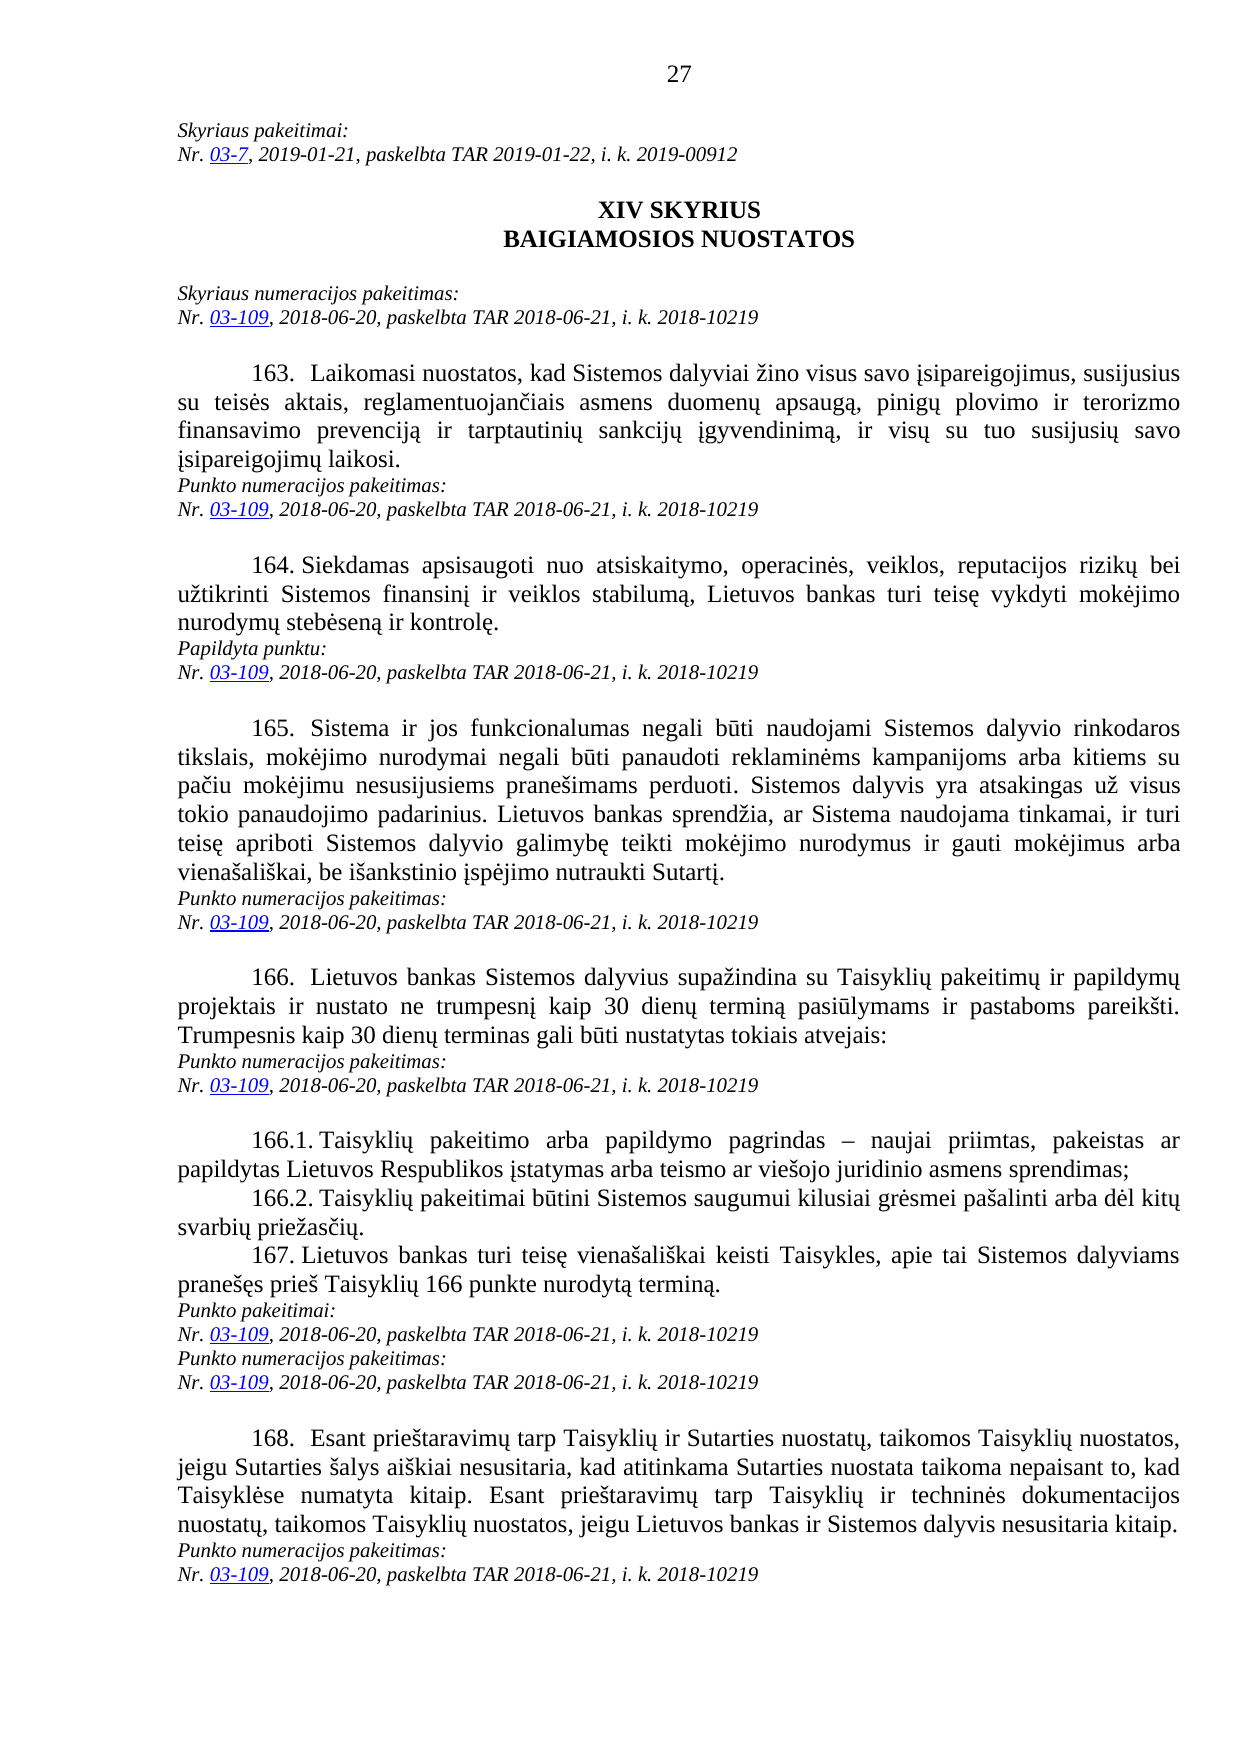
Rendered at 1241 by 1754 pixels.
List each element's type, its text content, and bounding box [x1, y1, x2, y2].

text 167. Lietuvos bankas turi teisę vienašališkai keisti Taisykles, apie tai Sistemos dalyviams pranešęs prieš Taisyklių 166 punkte nurodytą terminą. [177, 1241, 1181, 1298]
text Nr. 03-109, 2018-06-20, paskelbta TAR 2018-06-21, i. k. 2018-10219 [177, 1562, 1181, 1586]
text Papildyta punktu: [177, 636, 1181, 660]
text Nr. 03-7, 2019-01-21, paskelbta TAR 2019-01-22, i. k. 2019-00912 [177, 142, 1181, 166]
text Punkto numeracijos pakeitimas: [177, 886, 1181, 910]
text 166.1. Taisyklių pakeitimo arba papildymo pagrindas – naujai priimtas, pakeistas ar papildytas Lietuvos Respublikos įstatymas arba teismo ar viešojo juridinio asmens sprendimas; [177, 1126, 1181, 1183]
text 166.2. Taisyklių pakeitimai būtini Sistemos saugumui kilusiai grėsmei pašalinti arba dėl kitų svarbių priežasčių. [177, 1183, 1181, 1241]
text Punkto numeracijos pakeitimas: [177, 1049, 1181, 1073]
text 168. Esant prieštaravimų tarp Taisyklių ir Sutarties nuostatų, taikomos Taisyklių nuostatos, jeigu Sutarties šalys aiškiai nesusitaria, kad atitinkama Sutarties nuostata taikoma nepaisant to, kad Taisyklėse numatyta kitaip. Esant prieštaravimų tarp Taisyklių ir techninės dokumentacijos nuostatų, taikomos Taisyklių nuostatos, jeigu Lietuvos bankas ir Sistemos dalyvis nesusitaria kitaip. [177, 1423, 1181, 1538]
text 166. Lietuvos bankas Sistemos dalyvius supažindina su Taisyklių pakeitimų ir papildymų projektais ir nustato ne trumpesnį kaip 30 dienų terminą pasiūlymams ir pastaboms pareikšti. Trumpesnis kaip 30 dienų terminas gali būti nustatytas tokiais atvejais: [177, 962, 1181, 1049]
text Nr. 03-109, 2018-06-20, paskelbta TAR 2018-06-21, i. k. 2018-10219 [177, 497, 1181, 521]
text Punkto pakeitimai: [177, 1298, 1181, 1322]
text Punkto numeracijos pakeitimas: [177, 473, 1181, 497]
text Skyriaus numeracijos pakeitimas: [177, 281, 1181, 305]
text 163. Laikomasi nuostatos, kad Sistemos dalyviai žino visus savo įsipareigojimus, susijusius su teisės aktais, reglamentuojančiais asmens duomenų apsaugą, pinigų plovimo ir terorizmo finansavimo prevenciją ir tarptautinių sankcijų įgyvendinimą, ir visų su tuo susijusių savo įsipareigojimų laikosi. [177, 358, 1181, 473]
text XIV SKYRIUS [177, 195, 1181, 224]
text Nr. 03-109, 2018-06-20, paskelbta TAR 2018-06-21, i. k. 2018-10219 [177, 1322, 1181, 1346]
text 164. Siekdamas apsisaugoti nuo atsiskaitymo, operacinės, veiklos, reputacijos rizikų bei užtikrinti Sistemos finansinį ir veiklos stabilumą, Lietuvos bankas turi teisę vykdyti mokėjimo nurodymų stebėseną ir kontrolę. [177, 550, 1181, 636]
text Nr. 03-109, 2018-06-20, paskelbta TAR 2018-06-21, i. k. 2018-10219 [177, 1370, 1181, 1394]
text Punkto numeracijos pakeitimas: [177, 1538, 1181, 1562]
text Punkto numeracijos pakeitimas: [177, 1346, 1181, 1370]
text Nr. 03-109, 2018-06-20, paskelbta TAR 2018-06-21, i. k. 2018-10219 [177, 305, 1181, 329]
text BAIGIAMOSIOS NUOSTATOS [177, 224, 1181, 252]
text Nr. 03-109, 2018-06-20, paskelbta TAR 2018-06-21, i. k. 2018-10219 [177, 660, 1181, 684]
text Nr. 03-109, 2018-06-20, paskelbta TAR 2018-06-21, i. k. 2018-10219 [177, 910, 1181, 934]
text 165. Sistema ir jos funkcionalumas negali būti naudojami Sistemos dalyvio rinkodaros tikslais, mokėjimo nurodymai negali būti panaudoti reklaminėms kampanijoms arba kitiems su pačiu mokėjimu nesusijusiems pranešimams perduoti. Sistemos dalyvis yra atsakingas už visus tokio panaudojimo padarinius. Lietuvos bankas sprendžia, ar Sistema naudojama tinkamai, ir turi teisę apriboti Sistemos dalyvio galimybę teikti mokėjimo nurodymus ir gauti mokėjimus arba vienašališkai, be išankstinio įspėjimo nutraukti Sutartį. [177, 713, 1181, 886]
text Skyriaus pakeitimai: [177, 118, 1181, 142]
text Nr. 03-109, 2018-06-20, paskelbta TAR 2018-06-21, i. k. 2018-10219 [177, 1073, 1181, 1097]
